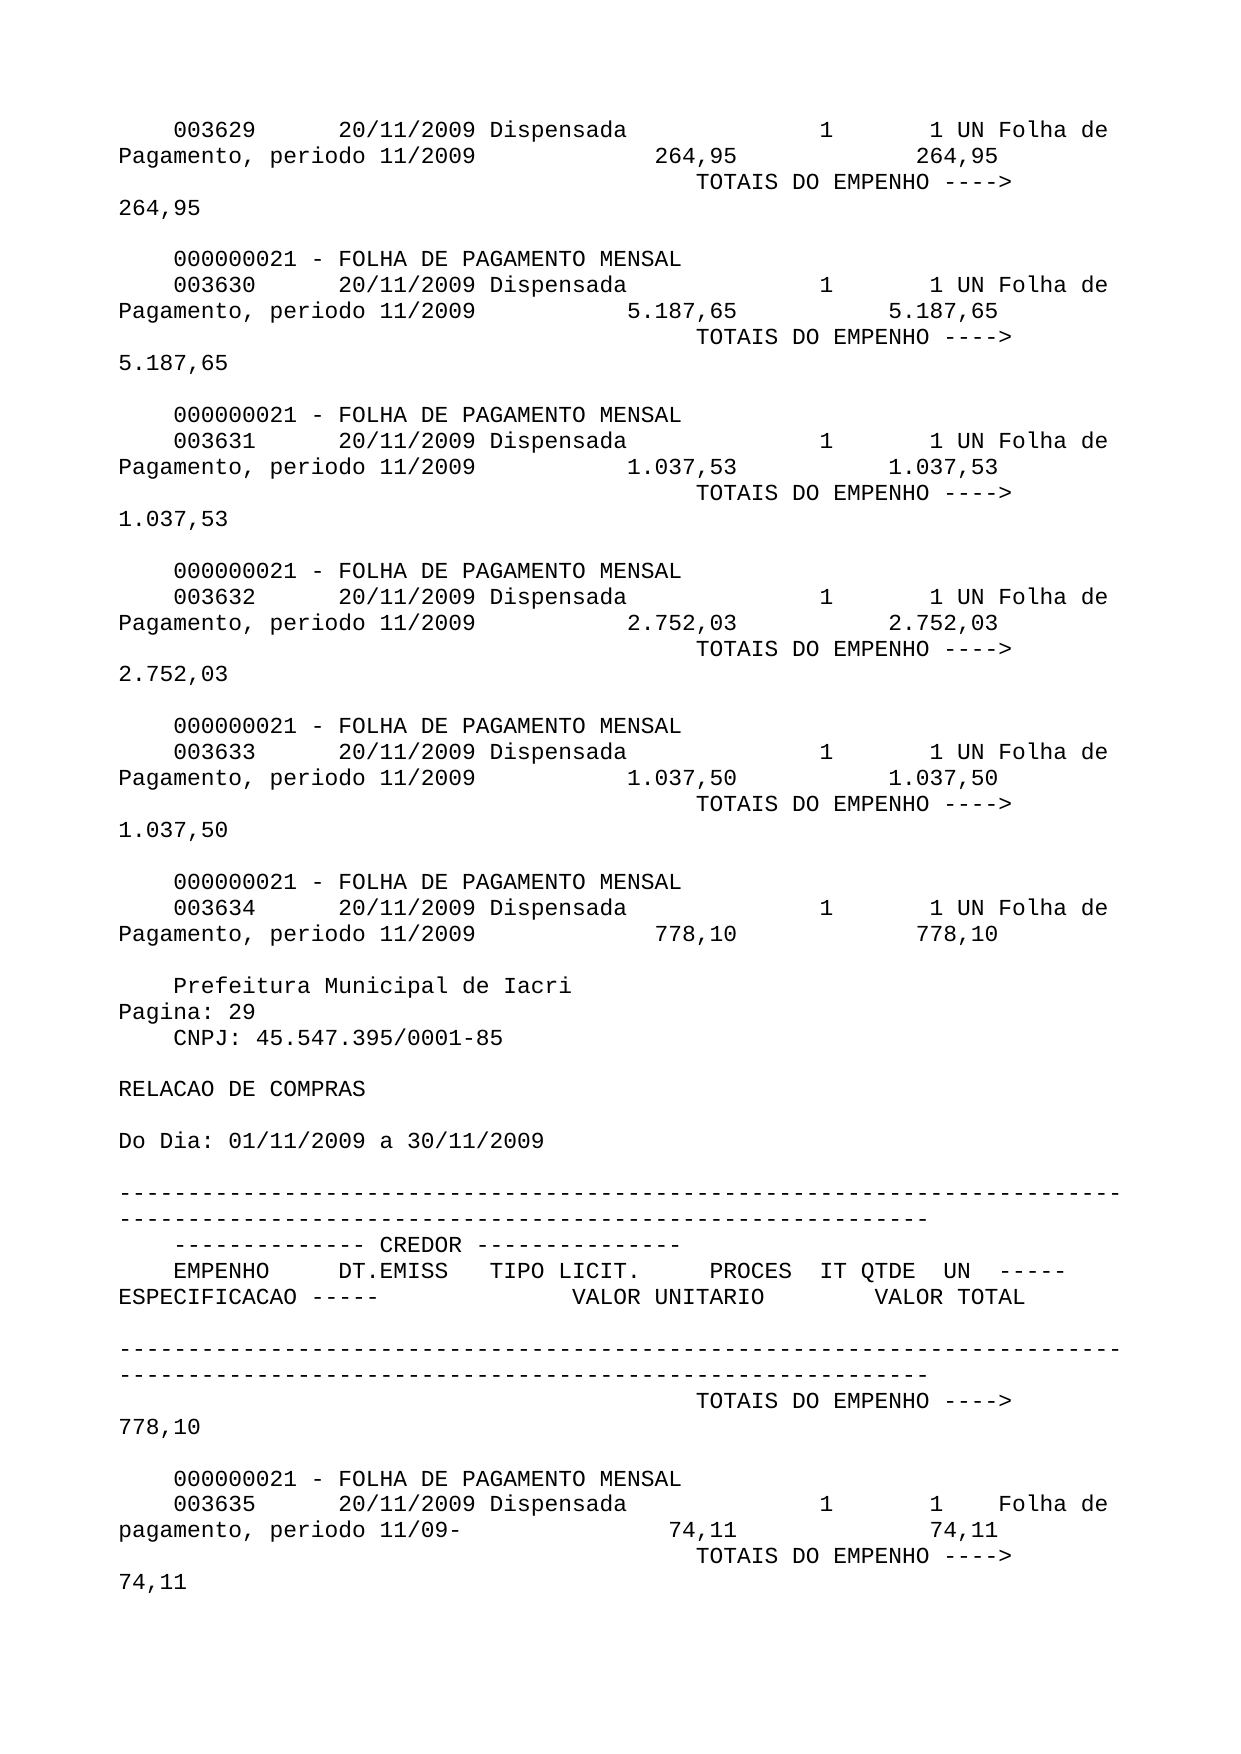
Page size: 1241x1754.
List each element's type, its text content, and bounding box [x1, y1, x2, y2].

text 003634 20/11/2009 Dispensada 1 1 UN Folha de Pagamento, periodo 11/2009 778,10 778,10 [118, 896, 1122, 948]
text 003633 20/11/2009 Dispensada 1 1 UN Folha de Pagamento, periodo 11/2009 1.037,50 1.037,50 [118, 741, 1122, 792]
text -------------- CREDOR --------------- [118, 1233, 1122, 1259]
text 003630 20/11/2009 Dispensada 1 1 UN Folha de Pagamento, periodo 11/2009 5.187,65 5.187,65 [118, 274, 1122, 326]
text 000000021 - FOLHA DE PAGAMENTO MENSAL [118, 559, 1122, 585]
text EMPENHO DT.EMISS TIPO LICIT. PROCES IT QTDE UN ----- ESPECIFICACAO ----- VALOR UNITARIO VALOR TOTAL [118, 1259, 1122, 1311]
text Do Dia: 01/11/2009 a 30/11/2009 [118, 1104, 1122, 1156]
text TOTAIS DO EMPENHO ----> 5.187,65 [118, 326, 1122, 377]
text Prefeitura Municipal de Iacri Pagina: 29 [118, 974, 1122, 1026]
text TOTAIS DO EMPENHO ----> 1.037,50 [118, 792, 1122, 844]
text TOTAIS DO EMPENHO ----> 778,10 [118, 1389, 1122, 1441]
text CNPJ: 45.547.395/0001-85 [118, 1026, 1122, 1052]
text 003635 20/11/2009 Dispensada 1 1 Folha de pagamento, periodo 11/09- 74,11 74,11 [118, 1493, 1122, 1545]
text 000000021 - FOLHA DE PAGAMENTO MENSAL [118, 715, 1122, 741]
text 003631 20/11/2009 Dispensada 1 1 UN Folha de Pagamento, periodo 11/2009 1.037,53 1.037,53 [118, 429, 1122, 481]
text TOTAIS DO EMPENHO ----> 74,11 [118, 1545, 1122, 1597]
text 000000021 - FOLHA DE PAGAMENTO MENSAL [118, 403, 1122, 429]
text TOTAIS DO EMPENHO ----> 2.752,03 [118, 637, 1122, 689]
text 000000021 - FOLHA DE PAGAMENTO MENSAL [118, 870, 1122, 896]
text 000000021 - FOLHA DE PAGAMENTO MENSAL [118, 1467, 1122, 1493]
text ------------------------------------------------------------------------------------------------------------------------------------ [118, 1311, 1122, 1389]
text 003629 20/11/2009 Dispensada 1 1 UN Folha de Pagamento, periodo 11/2009 264,95 264,95 [118, 118, 1122, 170]
text ------------------------------------------------------------------------------------------------------------------------------------ [118, 1156, 1122, 1233]
text TOTAIS DO EMPENHO ----> 1.037,53 [118, 481, 1122, 533]
text 000000021 - FOLHA DE PAGAMENTO MENSAL [118, 248, 1122, 274]
text 003632 20/11/2009 Dispensada 1 1 UN Folha de Pagamento, periodo 11/2009 2.752,03 2.752,03 [118, 585, 1122, 637]
text TOTAIS DO EMPENHO ----> 264,95 [118, 170, 1122, 222]
text RELACAO DE COMPRAS [118, 1052, 1122, 1104]
